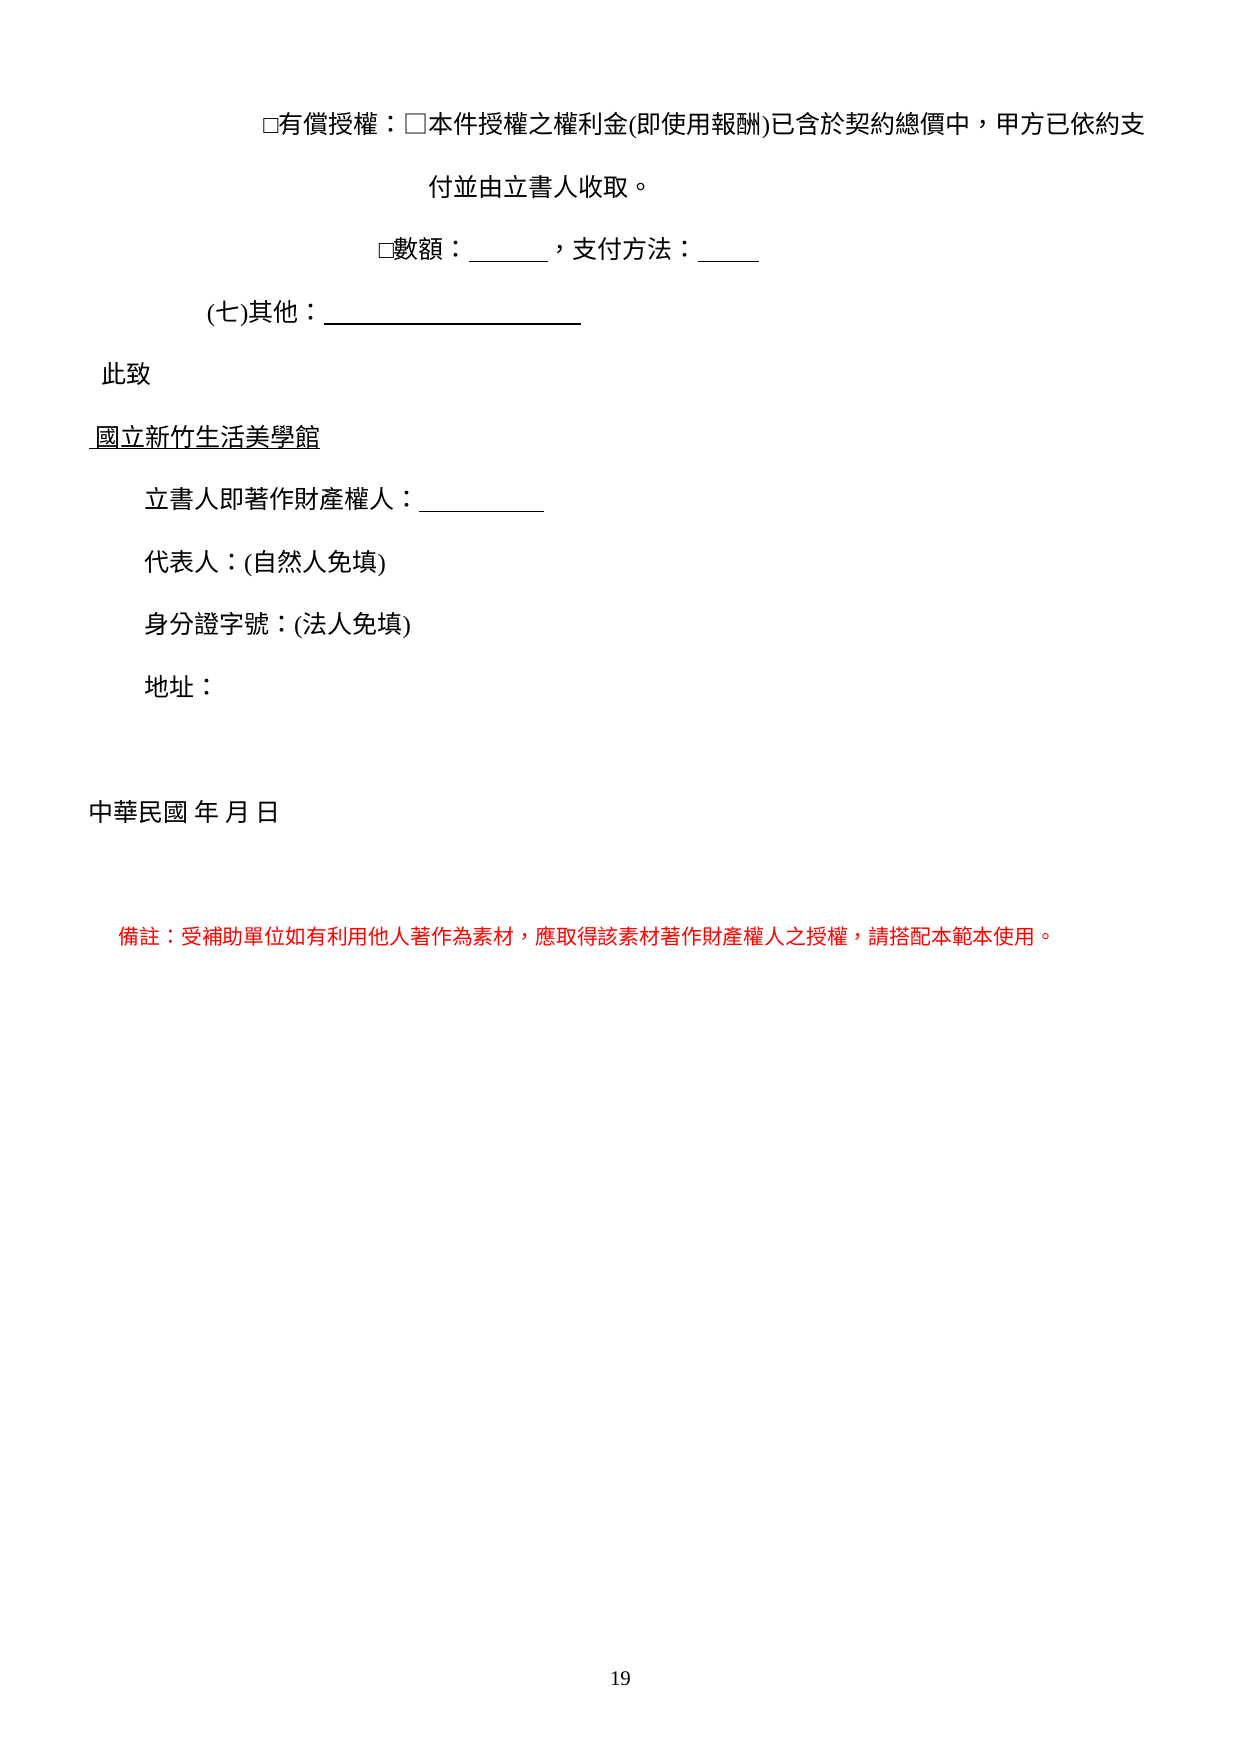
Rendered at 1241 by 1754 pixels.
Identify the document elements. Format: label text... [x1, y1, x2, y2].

text (七)其他： [89, 268, 1152, 331]
text 身分證字號：(法人免填) [89, 581, 1152, 643]
text 代表人：(自然人免填) [89, 518, 1152, 581]
text □數額： ，支付方法： [89, 206, 1152, 268]
text 中華民國 年 月 日 [89, 768, 1152, 831]
text 立書人即著作財產權人： [89, 456, 1152, 518]
text 地址： [89, 643, 1152, 706]
text □有償授權：□本件授權之權利金(即使用報酬)已含於契約總價中，甲方已依約支付並由立書人收取。 [263, 81, 1152, 206]
text 國立新竹生活美學館 [89, 393, 1152, 456]
text 此致 [89, 331, 1152, 393]
text 備註：受補助單位如有利用他人著作為素材，應取得該素材著作財產權人之授權，請搭配本範本使用。 [118, 893, 1152, 956]
